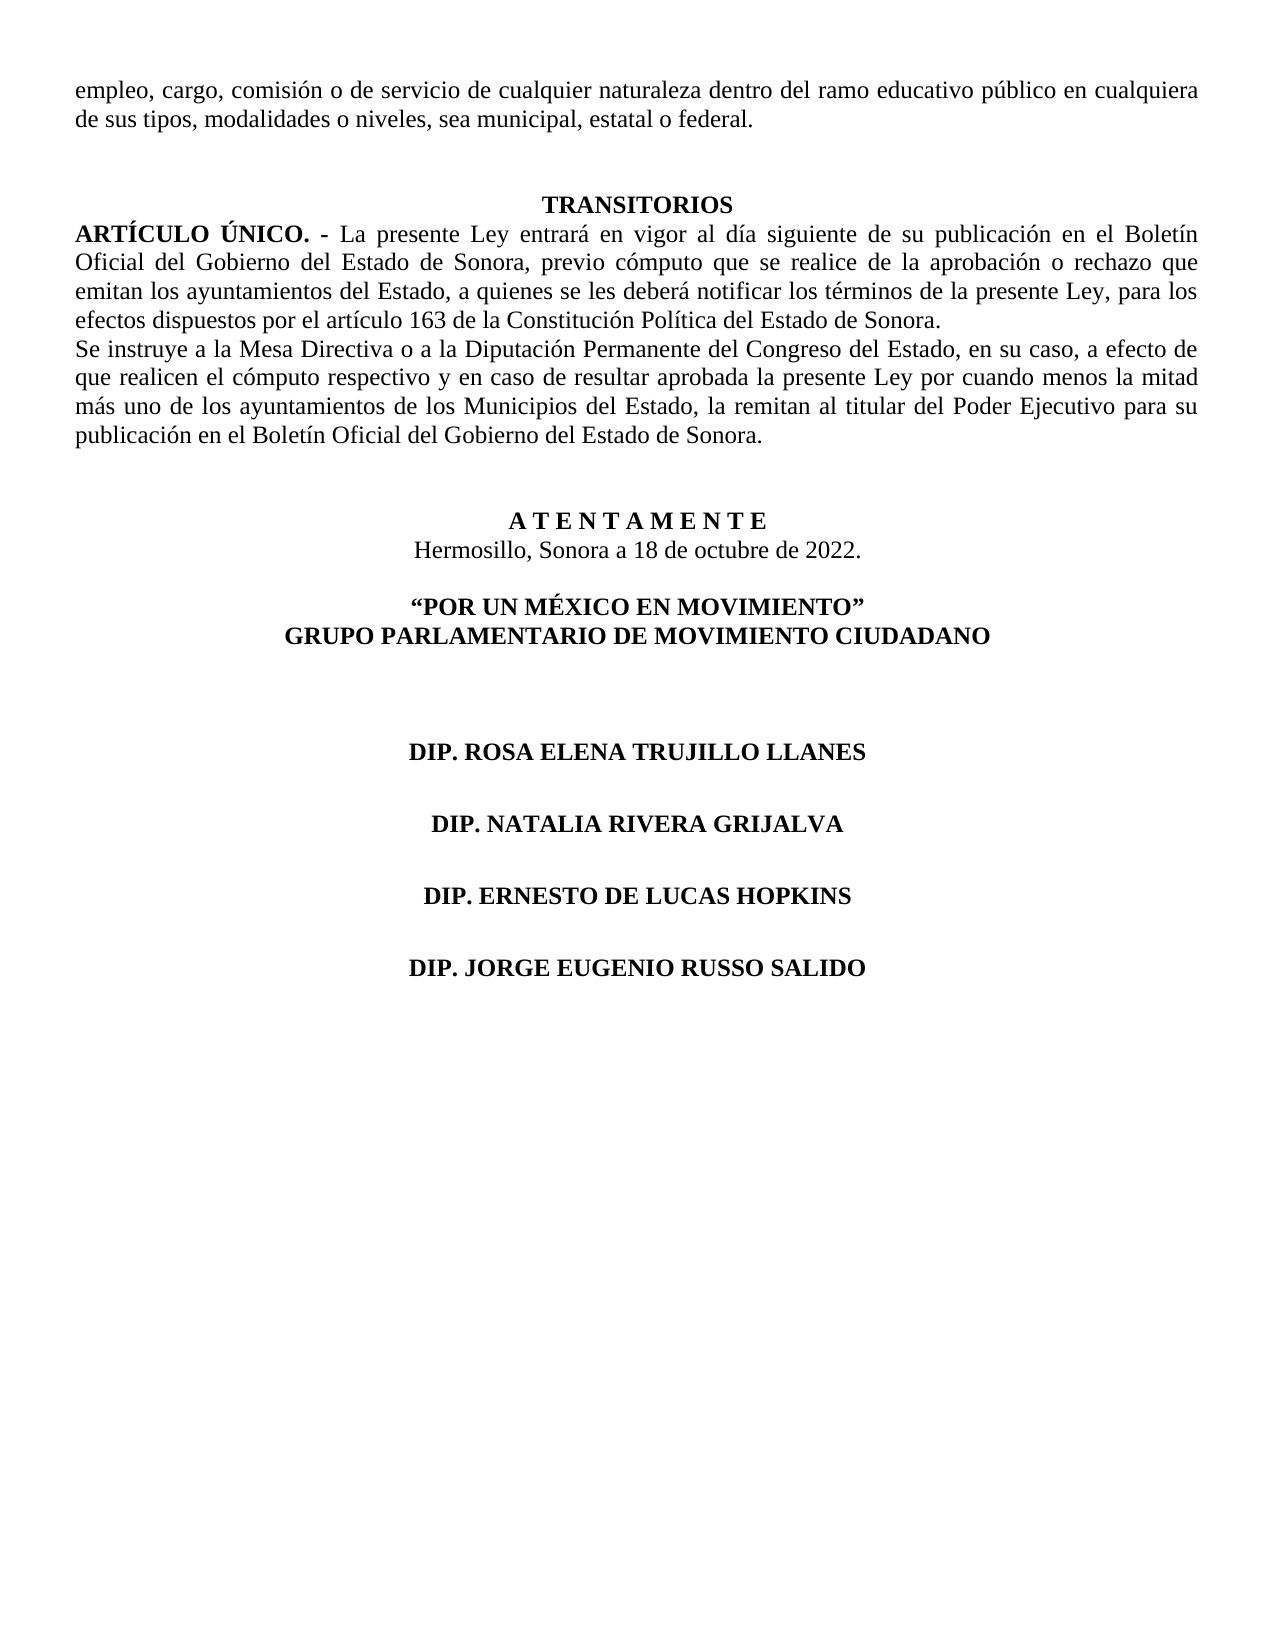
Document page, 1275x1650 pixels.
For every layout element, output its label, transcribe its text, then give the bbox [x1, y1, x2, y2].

text DIP. ROSA ELENA TRUJILLO LLANES [75, 737, 1200, 765]
text DIP. JORGE EUGENIO RUSSO SALIDO [75, 953, 1200, 982]
text Hermosillo, Sonora a 18 de octubre de 2022. [75, 535, 1200, 564]
text A T E N T A M E N T E [75, 506, 1200, 535]
text TRANSITORIOS [75, 190, 1200, 219]
text GRUPO PARLAMENTARIO DE MOVIMIENTO CIUDADANO [75, 621, 1200, 650]
text DIP. ERNESTO DE LUCAS HOPKINS [75, 881, 1200, 910]
text DIP. NATALIA RIVERA GRIJALVA [75, 809, 1200, 838]
text empleo, cargo, comisión o de servicio de cualquier naturaleza dentro del ramo educativo público en cualquiera de sus tipos, modalidades o niveles, sea municipal, estatal o federal. [75, 75, 1200, 132]
text “POR UN MÉXICO EN MOVIMIENTO” [75, 592, 1200, 621]
text Se instruye a la Mesa Directiva o a la Diputación Permanente del Congreso del Estado, en su caso, a efecto de que realicen el cómputo respectivo y en caso de resultar aprobada la presente Ley por cuando menos la mitad más uno de los ayuntamientos de los Municipios del Estado, la remitan al titular del Poder Ejecutivo para su publicación en el Boletín Oficial del Gobierno del Estado de Sonora. [75, 334, 1200, 449]
text ARTÍCULO ÚNICO. - La presente Ley entrará en vigor al día siguiente de su publicación en el Boletín Oficial del Gobierno del Estado de Sonora, previo cómputo que se realice de la aprobación o rechazo que emitan los ayuntamientos del Estado, a quienes se les deberá notificar los términos de la presente Ley, para los efectos dispuestos por el artículo 163 de la Constitución Política del Estado de Sonora. [75, 219, 1200, 334]
